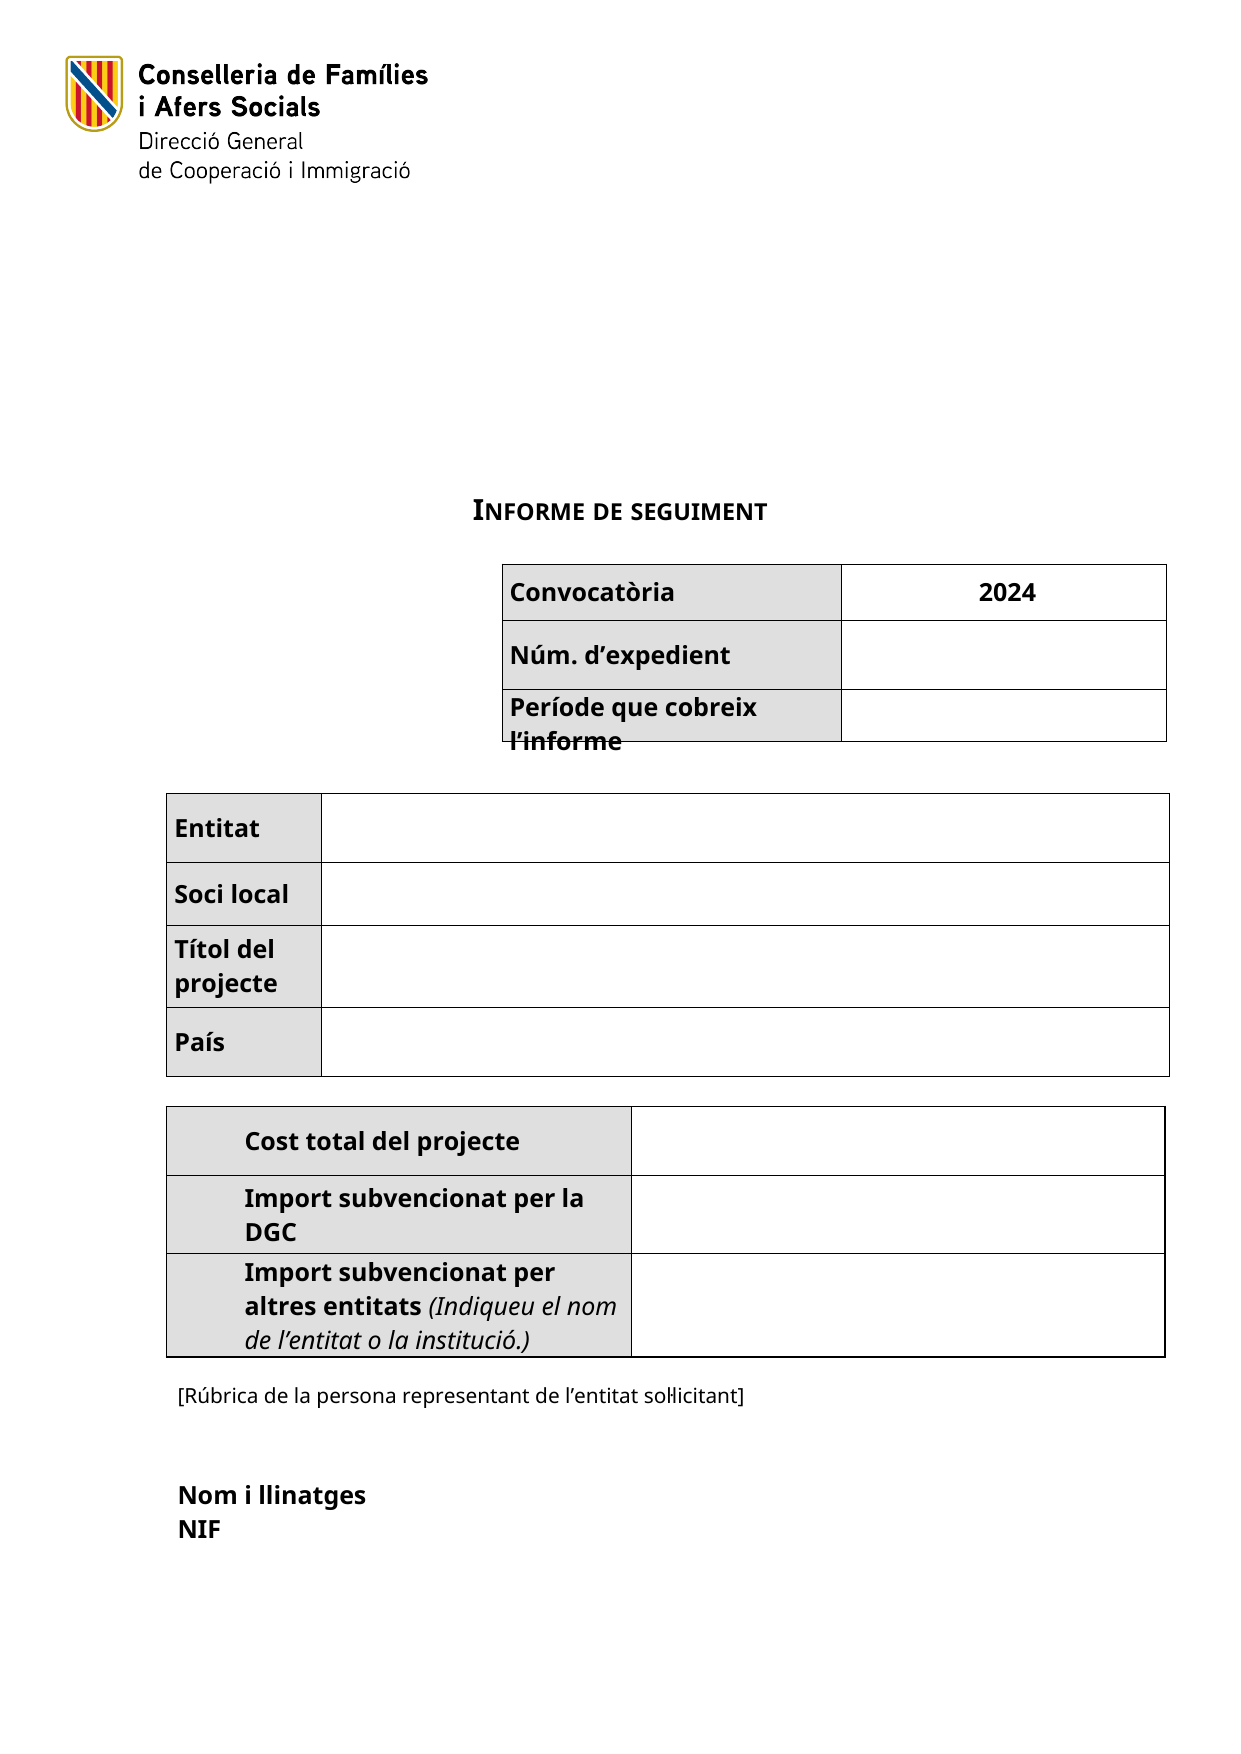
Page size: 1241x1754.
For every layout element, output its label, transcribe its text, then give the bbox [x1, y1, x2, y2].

table_cell [322, 863, 1169, 925]
table_header Cost total del projecte [167, 1107, 631, 1175]
table_cell Títol del projecte [167, 926, 321, 1007]
table_header [632, 1107, 1164, 1175]
table_cell [322, 1008, 1169, 1076]
text Nom i llinatges [177, 1478, 1063, 1512]
picture [54, 47, 439, 192]
text [Rúbrica de la persona representant de l’entitat sol·licitant] [177, 1381, 1063, 1410]
table_cell [842, 621, 1166, 689]
table_header [322, 794, 1169, 862]
text NIF [177, 1512, 1063, 1546]
table_cell [632, 1176, 1164, 1253]
table_cell Import subvencionat per la DGC [167, 1176, 631, 1253]
table_cell País [167, 1008, 321, 1076]
table_header 2024 [842, 565, 1166, 620]
table_cell Núm. d’expedient [503, 621, 841, 689]
table_header Convocatòria [503, 565, 841, 620]
table_cell Import subvencionat per altres entitats (Indiqueu el nom de l’entitat o la institució.) [167, 1254, 631, 1356]
table_cell [632, 1254, 1164, 1356]
table_cell [322, 926, 1169, 1007]
table_cell [842, 690, 1166, 741]
table_cell Soci local [167, 863, 321, 925]
text Informe de seguiment [177, 489, 1063, 529]
table_header Entitat [167, 794, 321, 862]
table_cell Període que cobreix l’informe [503, 690, 841, 741]
